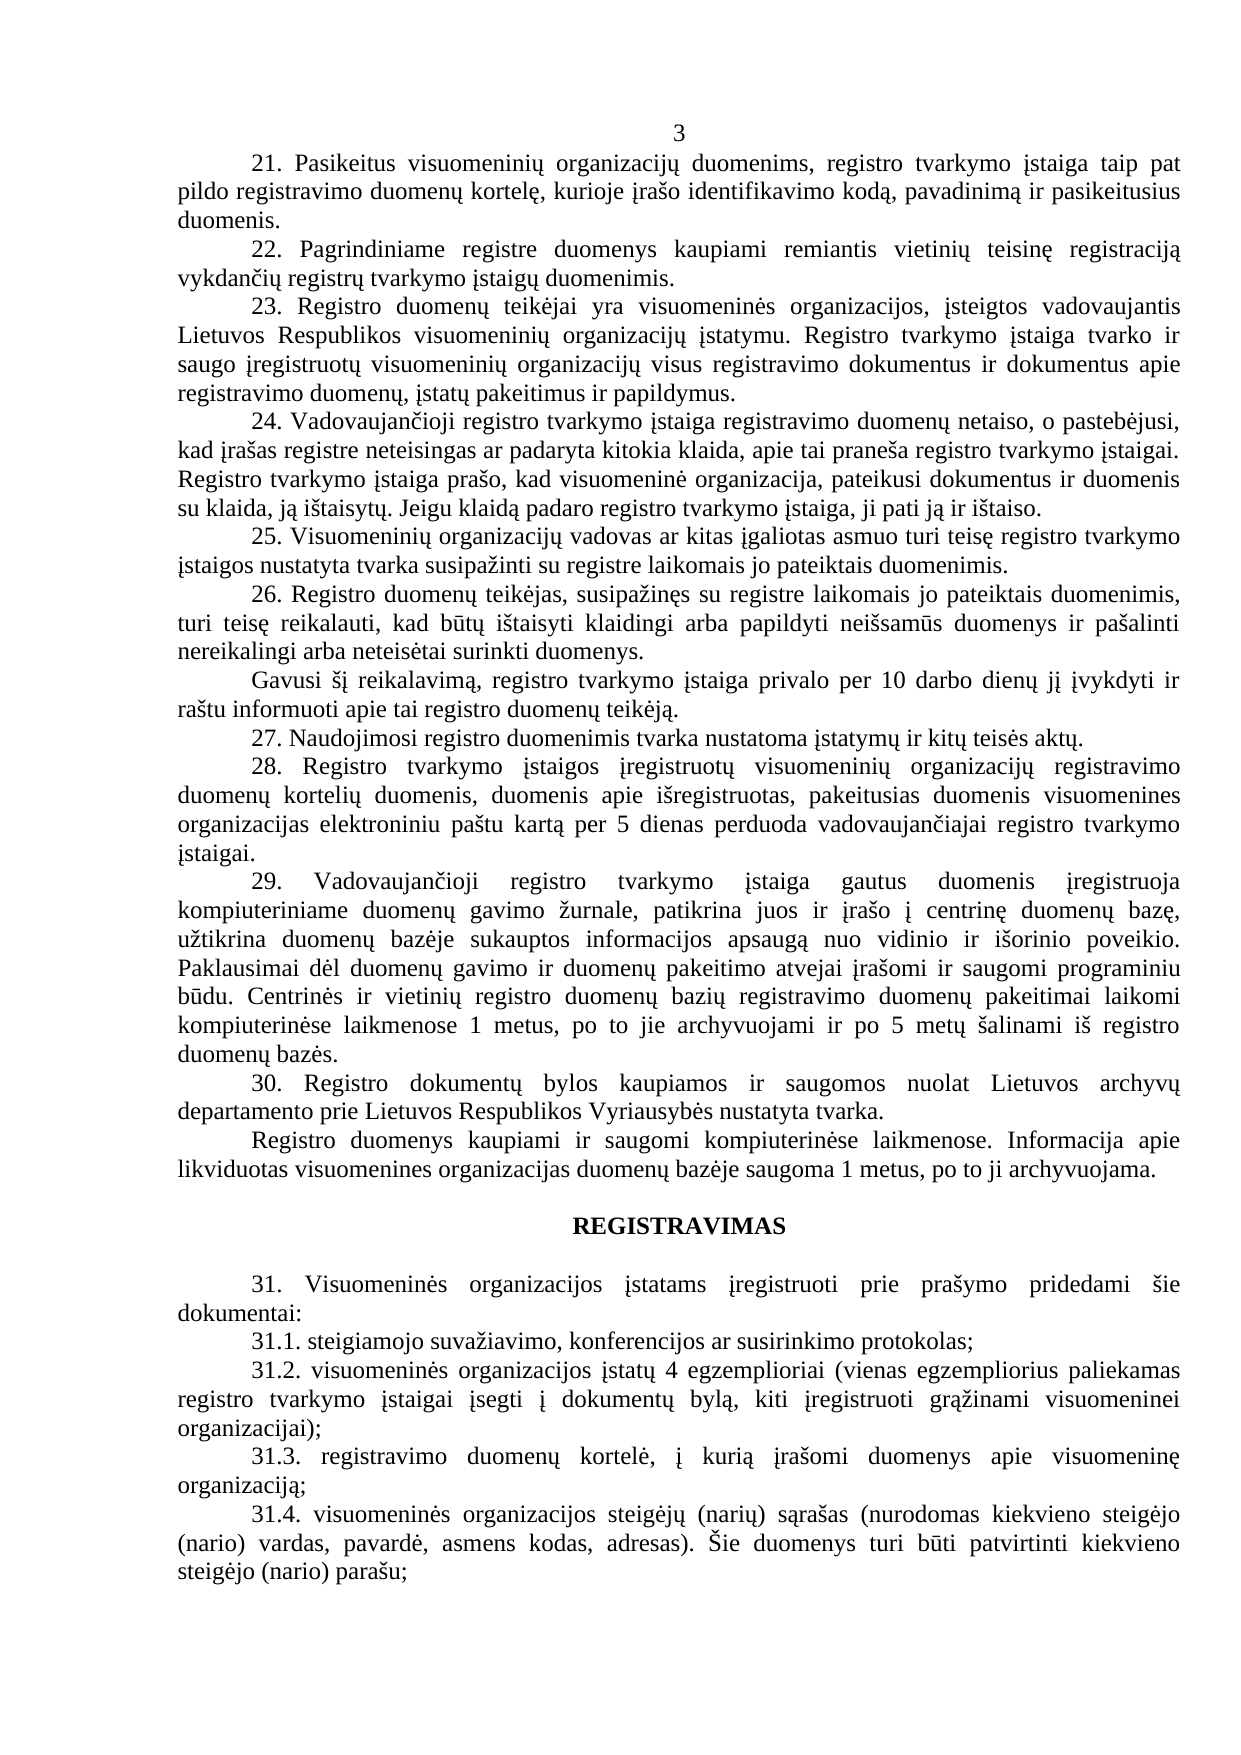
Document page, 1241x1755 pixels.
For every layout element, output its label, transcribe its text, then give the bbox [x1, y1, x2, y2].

text 28. Registro tvarkymo įstaigos įregistruotų visuomeninių organizacijų registravimo duomenų kortelių duomenis, duomenis apie išregistruotas, pakeitusias duomenis visuomenines organizacijas elektroniniu paštu kartą per 5 dienas perduoda vadovaujančiajai registro tvarkymo įstaigai. [177, 751, 1181, 866]
text 31.3. registravimo duomenų kortelė, į kurią įrašomi duomenys apie visuomeninę organizaciją; [177, 1441, 1181, 1499]
text 31. Visuomeninės organizacijos įstatams įregistruoti prie prašymo pridedami šie dokumentai: [177, 1269, 1181, 1326]
text 25. Visuomeninių organizacijų vadovas ar kitas įgaliotas asmuo turi teisę registro tvarkymo įstaigos nustatyta tvarka susipažinti su registre laikomais jo pateiktais duomenimis. [177, 521, 1181, 579]
text Gavusi šį reikalavimą, registro tvarkymo įstaiga privalo per 10 darbo dienų jį įvykdyti ir raštu informuoti apie tai registro duomenų teikėją. [177, 665, 1181, 723]
text 26. Registro duomenų teikėjas, susipažinęs su registre laikomais jo pateiktais duomenimis, turi teisę reikalauti, kad būtų ištaisyti klaidingi arba papildyti neišsamūs duomenys ir pašalinti nereikalingi arba neteisėtai surinkti duomenys. [177, 579, 1181, 665]
text 23. Registro duomenų teikėjai yra visuomeninės organizacijos, įsteigtos vadovaujantis Lietuvos Respublikos visuomeninių organizacijų įstatymu. Registro tvarkymo įstaiga tvarko ir saugo įregistruotų visuomeninių organizacijų visus registravimo dokumentus ir dokumentus apie registravimo duomenų, įstatų pakeitimus ir papildymus. [177, 291, 1181, 406]
text 24. Vadovaujančioji registro tvarkymo įstaiga registravimo duomenų netaiso, o pastebėjusi, kad įrašas registre neteisingas ar padaryta kitokia klaida, apie tai praneša registro tvarkymo įstaigai. Registro tvarkymo įstaiga prašo, kad visuomeninė organizacija, pateikusi dokumentus ir duomenis su klaida, ją ištaisytų. Jeigu klaidą padaro registro tvarkymo įstaiga, ji pati ją ir ištaiso. [177, 406, 1181, 521]
text 31.2. visuomeninės organizacijos įstatų 4 egzemplioriai (vienas egzempliorius paliekamas registro tvarkymo įstaigai įsegti į dokumentų bylą, kiti įregistruoti grąžinami visuomeninei organizacijai); [177, 1355, 1181, 1441]
text 29. Vadovaujančioji registro tvarkymo įstaiga gautus duomenis įregistruoja kompiuteriniame duomenų gavimo žurnale, patikrina juos ir įrašo į centrinę duomenų bazę, užtikrina duomenų bazėje sukauptos informacijos apsaugą nuo vidinio ir išorinio poveikio. Paklausimai dėl duomenų gavimo ir duomenų pakeitimo atvejai įrašomi ir saugomi programiniu būdu. Centrinės ir vietinių registro duomenų bazių registravimo duomenų pakeitimai laikomi kompiuterinėse laikmenose 1 metus, po to jie archyvuojami ir po 5 metų šalinami iš registro duomenų bazės. [177, 866, 1181, 1068]
text Registro duomenys kaupiami ir saugomi kompiuterinėse laikmenose. Informacija apie likviduotas visuomenines organizacijas duomenų bazėje saugoma 1 metus, po to ji archyvuojama. [177, 1125, 1181, 1183]
text REGISTRAVIMAS [177, 1211, 1181, 1240]
text 30. Registro dokumentų bylos kaupiamos ir saugomos nuolat Lietuvos archyvų departamento prie Lietuvos Respublikos Vyriausybės nustatyta tvarka. [177, 1068, 1181, 1125]
text 27. Naudojimosi registro duomenimis tvarka nustatoma įstatymų ir kitų teisės aktų. [177, 723, 1181, 751]
text 22. Pagrindiniame registre duomenys kaupiami remiantis vietinių teisinę registraciją vykdančių registrų tvarkymo įstaigų duomenimis. [177, 234, 1181, 291]
text 31.1. steigiamojo suvažiavimo, konferencijos ar susirinkimo protokolas; [177, 1326, 1181, 1355]
text 21. Pasikeitus visuomeninių organizacijų duomenims, registro tvarkymo įstaiga taip pat pildo registravimo duomenų kortelę, kurioje įrašo identifikavimo kodą, pavadinimą ir pasikeitusius duomenis. [177, 148, 1181, 234]
text 31.4. visuomeninės organizacijos steigėjų (narių) sąrašas (nurodomas kiekvieno steigėjo (nario) vardas, pavardė, asmens kodas, adresas). Šie duomenys turi būti patvirtinti kiekvieno steigėjo (nario) parašu; [177, 1499, 1181, 1585]
